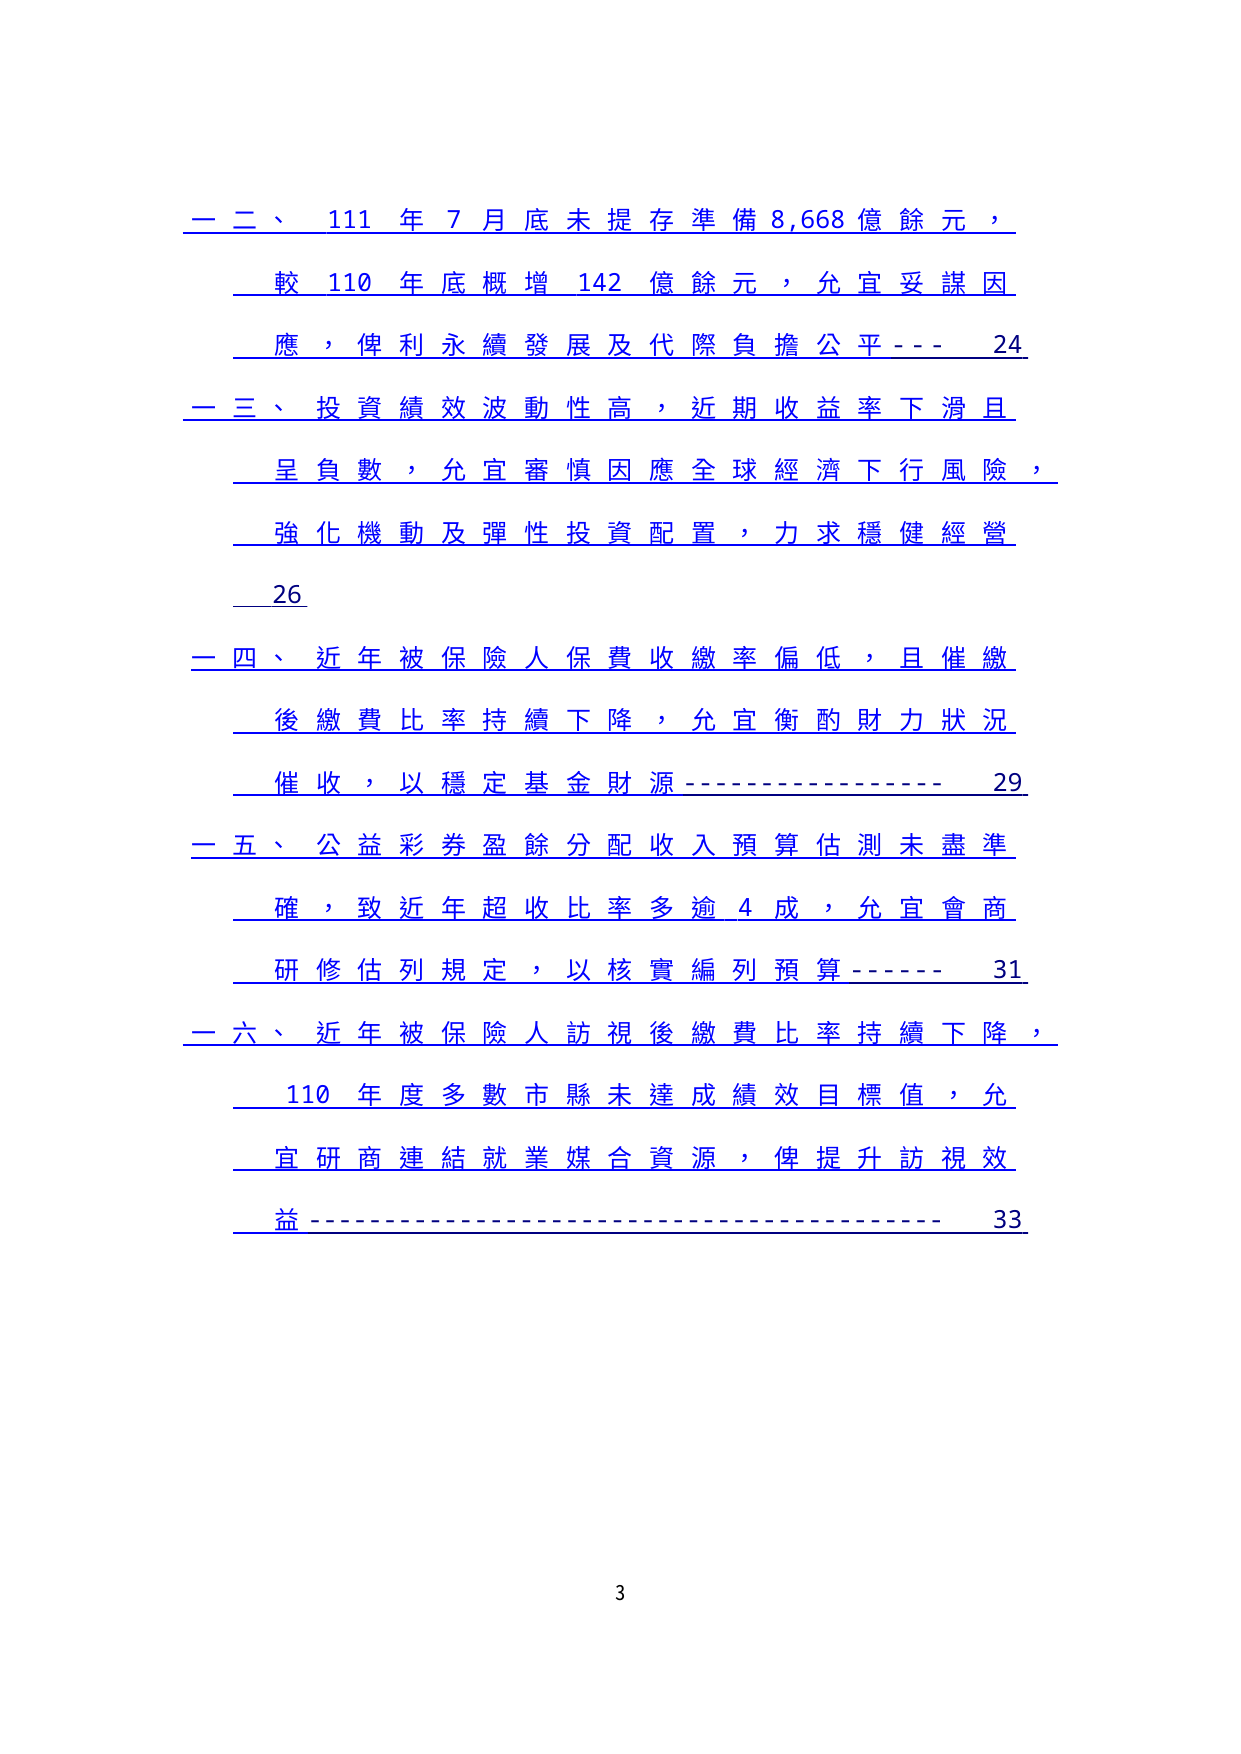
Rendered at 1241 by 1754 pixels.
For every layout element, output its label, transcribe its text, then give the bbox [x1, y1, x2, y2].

text 一六、近年被保險人訪視後繳費比率持續下降，110年度多數市縣未達成績效目標值，允宜研商連結就業媒合資源，俾提升訪視效益 33 [183, 1046, 1028, 1240]
text 一二、111年7月底未提存準備8,668億餘元，較110年底概增142億餘元，允宜妥謀因應，俾利永續發展及代際負擔公平 24 [183, 177, 1028, 365]
text 一四、近年被保險人保費收繳率偏低，且催繳後繳費比率持續下降，允宜衡酌財力狀況催收，以穩定基金財源 29 [183, 615, 1028, 802]
text 一五、公益彩券盈餘分配收入預算估測未盡準確，致近年超收比率多逾4成，允宜會商研修估列規定，以核實編列預算 31 [183, 802, 1028, 990]
text 一三、投資績效波動性高，近期收益率下滑且呈負數，允宜審慎因應全球經濟下行風險，強化機動及彈性投資配置，力求穩健經營 26 [183, 365, 1028, 615]
text 一六、近年被保險人訪視後繳費比率持續下降，110年度多數市縣未達成績效目標值，允宜研商連結就業媒合資源，俾提升訪視效益 33 [183, 990, 1028, 1044]
